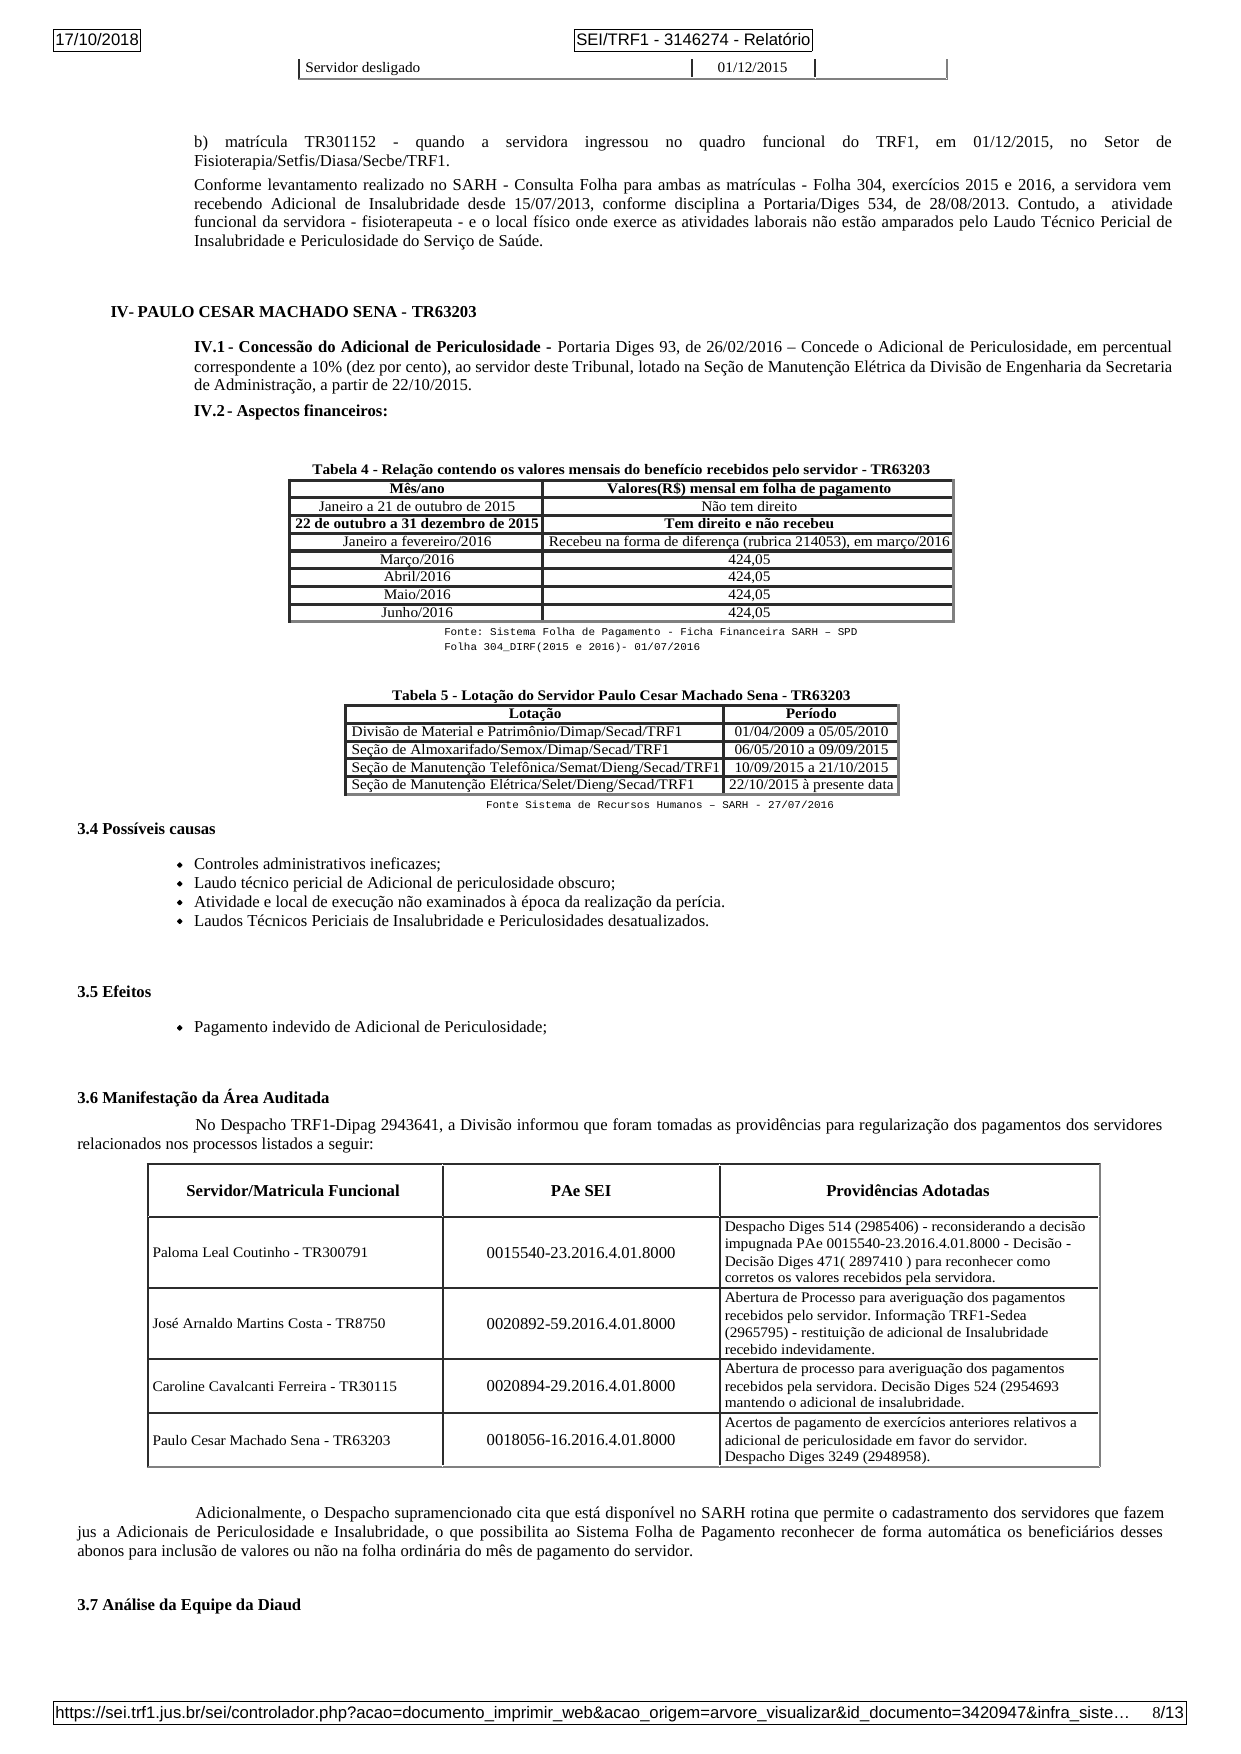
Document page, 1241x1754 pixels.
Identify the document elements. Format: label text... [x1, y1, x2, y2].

table_cell Seção de Almoxarifado/Semox/Dimap/Secad/TRF1 [347, 743, 722, 757]
list - Concessão do Adicional de Periculosidade - Portaria Diges 93, de 26/02/2016 – Concede o Adicional de Periculosidade, em percentual correspondente a 10% (dez por cento), ao servidor deste Tribunal, lotado na Seção de Manutenção Elétrica da Divisão de Engenharia da Secretaria de Administração, a partir de 22/10/2015. [194, 338, 1173, 394]
table_cell Seção de Manutenção Telefônica/Semat/Dieng/Secad/TRF1 [347, 760, 722, 775]
subtitle - Aspectos financeiros: [194, 400, 1196, 419]
table_cell 424,05 [544, 588, 952, 602]
table_header Providências Adotadas [721, 1165, 1099, 1216]
text Tabela 5 - Lotação do Servidor Paulo Cesar Machado Sena - TR63203 [386, 686, 857, 703]
table_cell 22/10/2015 à presente data [725, 778, 897, 793]
table_header [815, 59, 946, 78]
text Laudo técnico pericial de Adicional de periculosidade obscuro; [194, 873, 1196, 892]
text Conforme levantamento realizado no SARH - Consulta Folha para ambas as matrículas - Folha 304, exercícios 2015 e 2016, a servidora vem recebendo Adicional de Insalubridade desde 15/07/2013, conforme disciplina a Portaria/Diges 534, de 28/08/2013. Contudo, a atividade funcional da servidora - fisioterapeuta - e o local físico onde exerce as atividades laborais não estão amparados pelo Laudo Técnico Pericial de Insalubridade e Periculosidade do Serviço de Saúde. [194, 175, 1173, 250]
table_header 01/12/2015 [692, 59, 815, 78]
table_cell Paloma Leal Coutinho - TR300791 [149, 1218, 442, 1287]
table_cell José Arnaldo Martins Costa - TR8750 [149, 1289, 442, 1358]
table_header Mês/ano [291, 482, 541, 496]
table_cell 22 de outubro a 31 dezembro de 2015 [291, 517, 541, 532]
table_cell Março/2016 [291, 553, 541, 567]
table_cell Seção de Manutenção Elétrica/Selet/Dieng/Secad/TRF1 [347, 778, 722, 793]
table_cell Não tem direito [544, 499, 952, 514]
table_cell Tem direito e não recebeu [544, 517, 952, 532]
table_cell Acertos de pagamento de exercícios anteriores relativos a adicional de periculosidade em favor do servidor. Despacho Diges 3249 (2948958). [720, 1412, 1099, 1466]
subtitle Possíveis causas [77, 819, 1196, 838]
table_cell 0015540-23.2016.4.01.8000 [444, 1218, 719, 1287]
subtitle Manifestação da Área Auditada [77, 1088, 1196, 1107]
subtitle PAULO CESAR MACHADO SENA - TR63203 [110, 302, 1196, 321]
table_cell Recebeu na forma de diferença (rubrica 214053), em março/2016 [544, 535, 952, 549]
table_header PAe SEI [444, 1165, 719, 1216]
text Controles administrativos ineficazes; [194, 854, 1196, 873]
table_cell Junho/2016 [291, 606, 541, 620]
table_cell Paulo Cesar Machado Sena - TR63203 [149, 1414, 442, 1466]
text Tabela 4 - Relação contendo os valores mensais do benefício recebidos pelo servidor - TR63203 [58, 461, 1184, 477]
table_cell Abertura de processo para averiguação dos pagamentos recebidos pela servidora. Decisão Diges 524 (2954693 mantendo o adicional de insalubridade. [721, 1358, 1099, 1412]
table_cell 01/04/2009 a 05/05/2010 [725, 725, 897, 739]
table_cell 06/05/2010 a 09/09/2015 [725, 743, 897, 757]
table_header Lotação [347, 707, 722, 722]
table_cell 424,05 [544, 553, 952, 567]
table_cell Divisão de Material e Patrimônio/Dimap/Secad/TRF1 [347, 725, 722, 739]
table_header Período [725, 707, 897, 722]
table_cell 424,05 [544, 606, 952, 620]
table_cell Abril/2016 [291, 570, 541, 585]
table_header Servidor/Matricula Funcional [149, 1165, 442, 1216]
table_header Servidor desligado [300, 59, 692, 78]
table_header Valores(R$) mensal em folha de pagamento [544, 482, 952, 496]
table_cell 0020894-29.2016.4.01.8000 [444, 1360, 719, 1412]
table_cell 10/09/2015 a 21/10/2015 [725, 760, 897, 775]
table_cell 424,05 [544, 570, 952, 585]
table_cell 0018056-16.2016.4.01.8000 [442, 1414, 719, 1466]
table_cell Janeiro a fevereiro/2016 [291, 535, 541, 549]
list matrícula TR301152 - quando a servidora ingressou no quadro funcional do TRF1, em 01/12/2015, no Setor de Fisioterapia/Setfis/Diasa/Secbe/TRF1. [194, 132, 1173, 170]
table_cell Caroline Cavalcanti Ferreira - TR30115 [149, 1360, 442, 1412]
subtitle Efeitos [77, 982, 1196, 1001]
table_cell Maio/2016 [291, 588, 541, 602]
text Pagamento indevido de Adicional de Periculosidade; [194, 1017, 1196, 1036]
text Fonte Sistema de Recursos Humanos – SARH - 27/07/2016 [486, 799, 1196, 811]
text Fonte: Sistema Folha de Pagamento - Ficha Financeira SARH – SPD Folha 304_DIRF(2015 e 2016)- 01/07/2016 [444, 627, 889, 653]
table_cell Despacho Diges 514 (2985406) - reconsiderando a decisão impugnada PAe 0015540-23.2016.4.01.8000 - Decisão - Decisão Diges 471( 2897410 ) para reconhecer como corretos os valores recebidos pela servidora. [721, 1216, 1099, 1287]
text No Despacho TRF1-Dipag 2943641, a Divisão informou que foram tomadas as providências para regularização dos pagamentos dos servidores relacionados nos processos listados a seguir: [77, 1115, 1164, 1153]
text Adicionalmente, o Despacho supramencionado cita que está disponível no SARH rotina que permite o cadastramento dos servidores que fazem jus a Adicionais de Periculosidade e Insalubridade, o que possibilita ao Sistema Folha de Pagamento reconhecer de forma automática os beneficiários desses abonos para inclusão de valores ou não na folha ordinária do mês de pagamento do servidor. [77, 1503, 1165, 1559]
table_cell Janeiro a 21 de outubro de 2015 [291, 499, 541, 514]
subtitle Análise da Equipe da Diaud [77, 1594, 1196, 1614]
text Atividade e local de execução não examinados à época da realização da perícia. Laudos Técnicos Periciais de Insalubridade e Periculosidades desatualizados. [194, 892, 728, 929]
table_cell Abertura de Processo para averiguação dos pagamentos recebidos pelo servidor. Informação TRF1-Sedea (2965795) - restituição de adicional de Insalubridade recebido indevidamente. [721, 1287, 1099, 1358]
table_cell 0020892-59.2016.4.01.8000 [444, 1289, 719, 1358]
